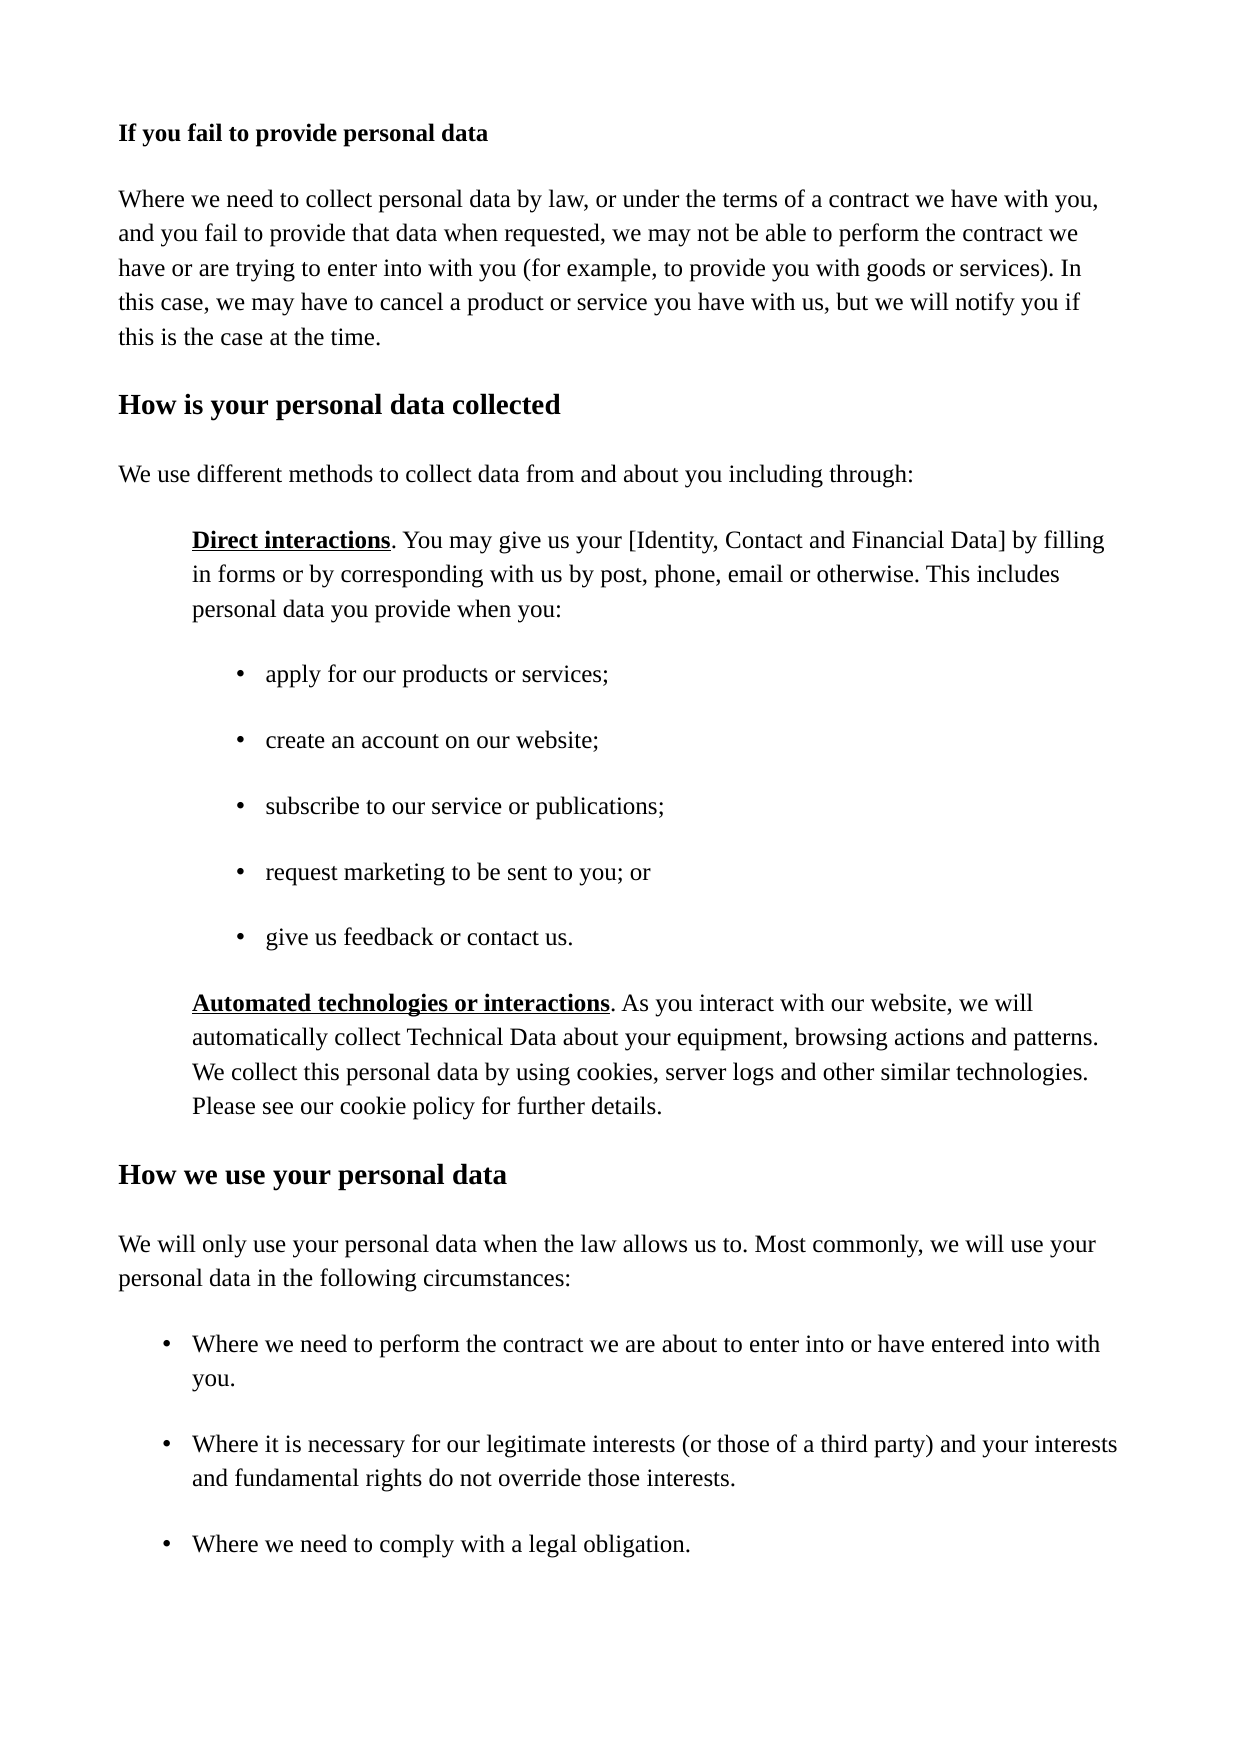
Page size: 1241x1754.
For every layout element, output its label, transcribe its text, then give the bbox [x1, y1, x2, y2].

text We use different methods to collect data from and about you including through: [118, 459, 1122, 488]
list Direct interactions. You may give us your [Identity, Contact and Financial Data] by filling in forms or by corresponding with us by post, phone, email or otherwise. This includes personal data you provide when you: [162, 525, 1122, 622]
text If you fail to provide personal data [118, 118, 1122, 147]
list request marketing to be sent to you; or [236, 857, 1122, 885]
list apply for our products or services; [236, 659, 1122, 688]
list Where we need to comply with a legal obligation. [162, 1529, 1122, 1558]
text How we use your personal data [118, 1157, 1122, 1191]
text How is your personal data collected [118, 387, 1122, 421]
list create an account on our website; [236, 725, 1122, 754]
text We will only use your personal data when the law allows us to. Most commonly, we will use your personal data in the following circumstances: [118, 1229, 1122, 1292]
list Where it is necessary for our legitimate interests (or those of a third party) and your interests and fundamental rights do not override those interests. [162, 1429, 1122, 1492]
list Where we need to perform the contract we are about to enter into or have entered into with you. [162, 1329, 1122, 1392]
list Automated technologies or interactions. As you interact with our website, we will automatically collect Technical Data about your equipment, browsing actions and patterns. We collect this personal data by using cookies, server logs and other similar technologies. Please see our cookie policy for further details. [162, 988, 1122, 1120]
list give us feedback or contact us. [236, 922, 1122, 951]
text Where we need to collect personal data by law, or under the terms of a contract we have with you, and you fail to provide that data when requested, we may not be able to perform the contract we have or are trying to enter into with you (for example, to provide you with goods or services). In this case, we may have to cancel a product or service you have with us, but we will notify you if this is the case at the time. [118, 184, 1122, 351]
list subscribe to our service or publications; [236, 791, 1122, 819]
